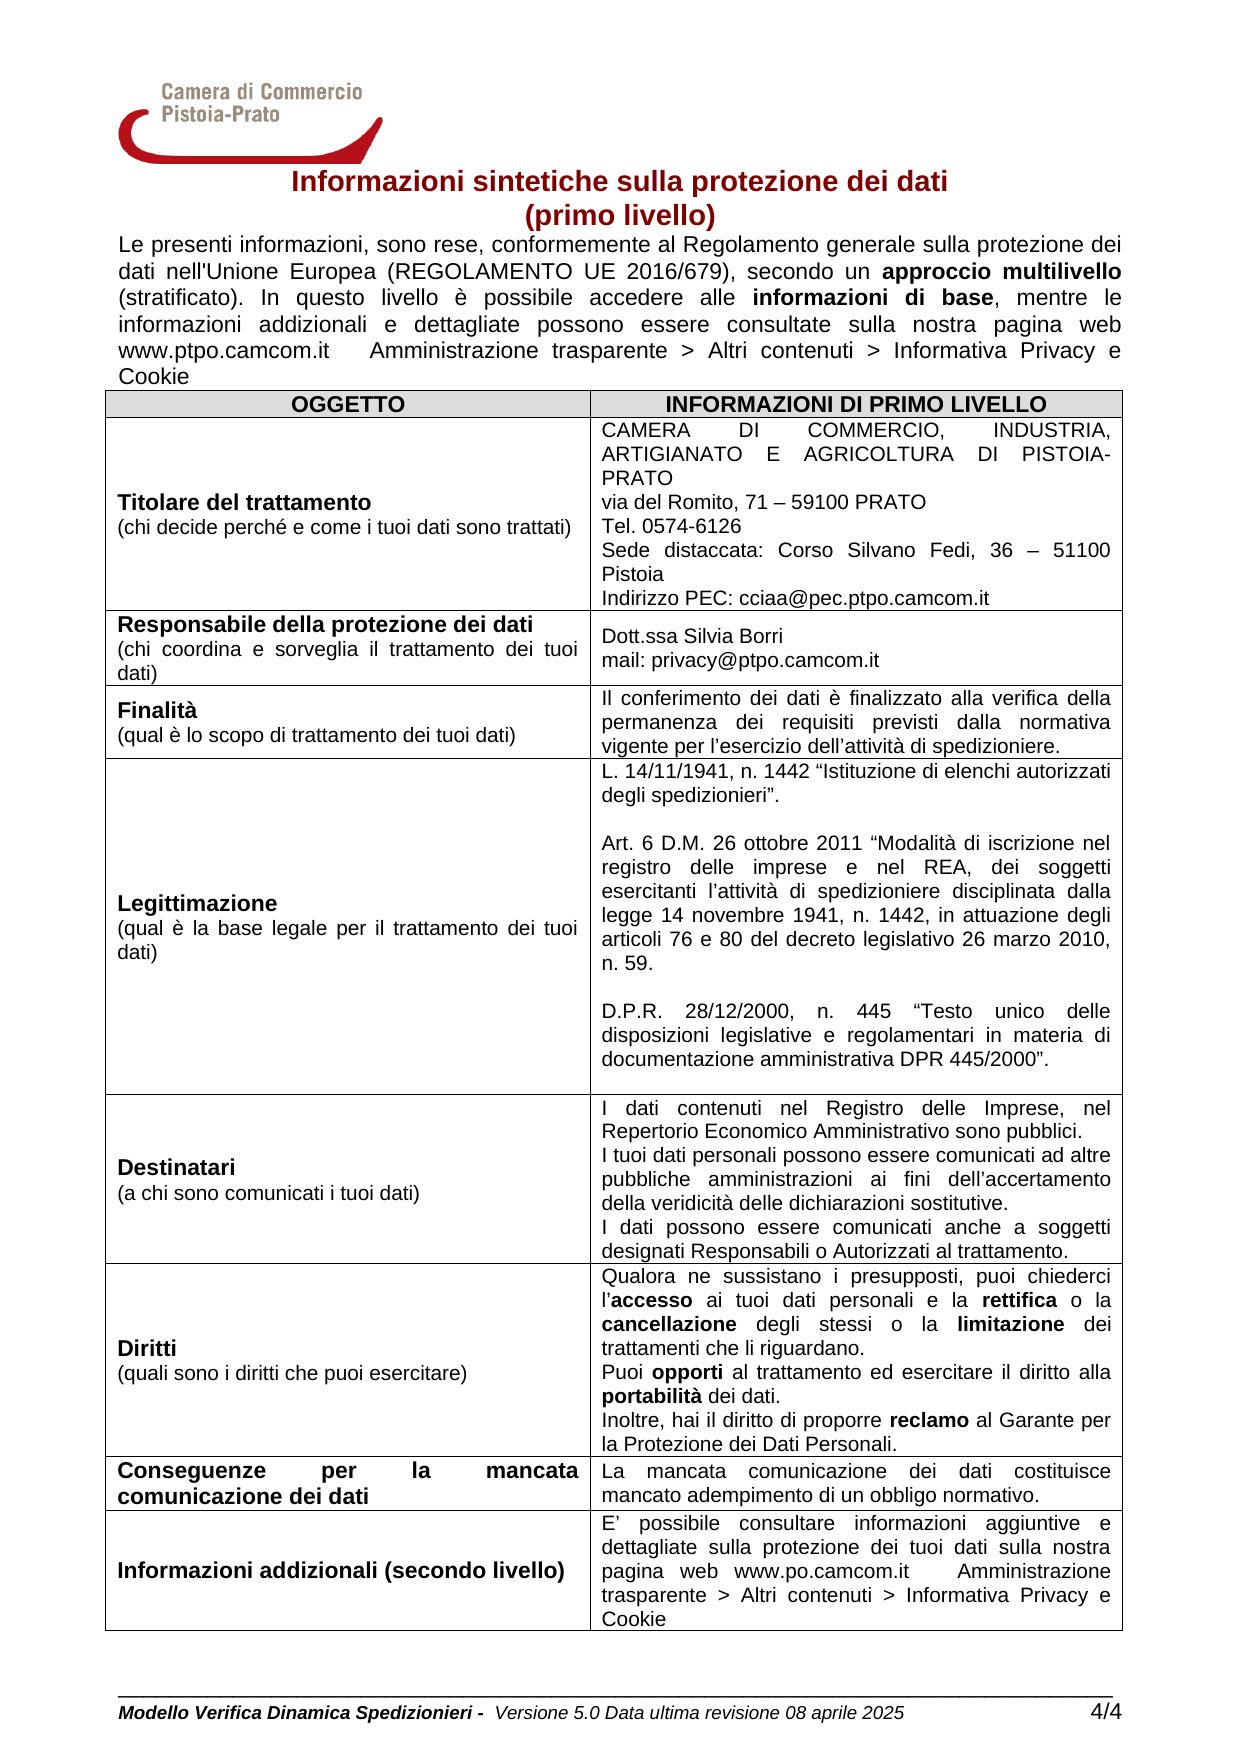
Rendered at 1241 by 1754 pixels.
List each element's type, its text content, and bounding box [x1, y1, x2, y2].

table_cell La mancata comunicazione dei dati costituisce mancato adempimento di un obbligo normativo. [591, 1457, 1122, 1509]
text (primo livello) [118, 198, 1122, 231]
table_cell Diritti (quali sono i diritti che puoi esercitare) [106, 1264, 590, 1456]
text Informazioni sintetiche sulla protezione dei dati [118, 164, 1122, 198]
text Le presenti informazioni, sono rese, conformemente al Regolamento generale sulla protezione dei dati nell'Unione Europea (REGOLAMENTO UE 2016/679), secondo un approccio multilivello (stratificato). In questo livello è possibile accedere alle informazioni di base, mentre le informazioni addizionali e dettagliate possono essere consultate sulla nostra pagina web www.ptpo.camcom.it Amministrazione trasparente > Altri contenuti > Informativa Privacy e Cookie [118, 231, 1122, 389]
table_cell Conseguenze per la mancata comunicazione dei dati [106, 1457, 590, 1509]
table_cell Titolare del trattamento (chi decide perché e come i tuoi dati sono trattati) [106, 418, 590, 610]
table_header OGGETTO [106, 391, 590, 417]
table_header INFORMAZIONI DI PRIMO LIVELLO [591, 391, 1122, 417]
table_cell Informazioni addizionali (secondo livello) [106, 1511, 590, 1630]
table_cell Responsabile della protezione dei dati (chi coordina e sorveglia il trattamento dei tuoi dati) [106, 611, 590, 685]
table_cell Legittimazione (qual è la base legale per il trattamento dei tuoi dati) [106, 759, 590, 1094]
table_cell I dati contenuti nel Registro delle Imprese, nel Repertorio Economico Amministrativo sono pubblici. I tuoi dati personali possono essere comunicati ad altre pubbliche amministrazioni ai fini dell’accertamento della veridicità delle dichiarazioni sostitutive. I dati possono essere comunicati anche a soggetti designati Responsabili o Autorizzati al trattamento. [591, 1095, 1122, 1263]
table_cell Destinatari (a chi sono comunicati i tuoi dati) [106, 1095, 590, 1263]
table_cell Il conferimento dei dati è finalizzato alla verifica della permanenza dei requisiti previsti dalla normativa vigente per l’esercizio dell’attività di spedizioniere. [591, 686, 1122, 758]
table_cell L. 14/11/1941, n. 1442 “Istituzione di elenchi autorizzati degli spedizionieri”. Art. 6 D.M. 26 ottobre 2011 “Modalità di iscrizione nel registro delle imprese e nel REA, dei soggetti esercitanti l’attività di spedizioniere disciplinata dalla legge 14 novembre 1941, n. 1442, in attuazione degli articoli 76 e 80 del decreto legislativo 26 marzo 2010, n. 59. D.P.R. 28/12/2000, n. 445 “Testo unico delle disposizioni legislative e regolamentari in materia di documentazione amministrativa DPR 445/2000”. [591, 759, 1122, 1094]
table_cell Finalità (qual è lo scopo di trattamento dei tuoi dati) [106, 686, 590, 758]
picture [118, 77, 383, 164]
table_cell Qualora ne sussistano i presupposti, puoi chiederci l’accesso ai tuoi dati personali e la rettifica o la cancellazione degli stessi o la limitazione dei trattamenti che li riguardano. Puoi opporti al trattamento ed esercitare il diritto alla portabilità dei dati. Inoltre, hai il diritto di proporre reclamo al Garante per la Protezione dei Dati Personali. [591, 1264, 1122, 1456]
table_cell E’ possibile consultare informazioni aggiuntive e dettagliate sulla protezione dei tuoi dati sulla nostra pagina web www.po.camcom.it Amministrazione trasparente > Altri contenuti > Informativa Privacy e Cookie [591, 1511, 1122, 1630]
table_cell CAMERA DI COMMERCIO, INDUSTRIA, ARTIGIANATO E AGRICOLTURA DI PISTOIA-PRATO via del Romito, 71 – 59100 PRATO Tel. 0574-6126 Sede distaccata: Corso Silvano Fedi, 36 – 51100 Pistoia Indirizzo PEC: cciaa@pec.ptpo.camcom.it [591, 418, 1122, 610]
table_cell Dott.ssa Silvia Borri mail: privacy@ptpo.camcom.it [591, 611, 1122, 685]
